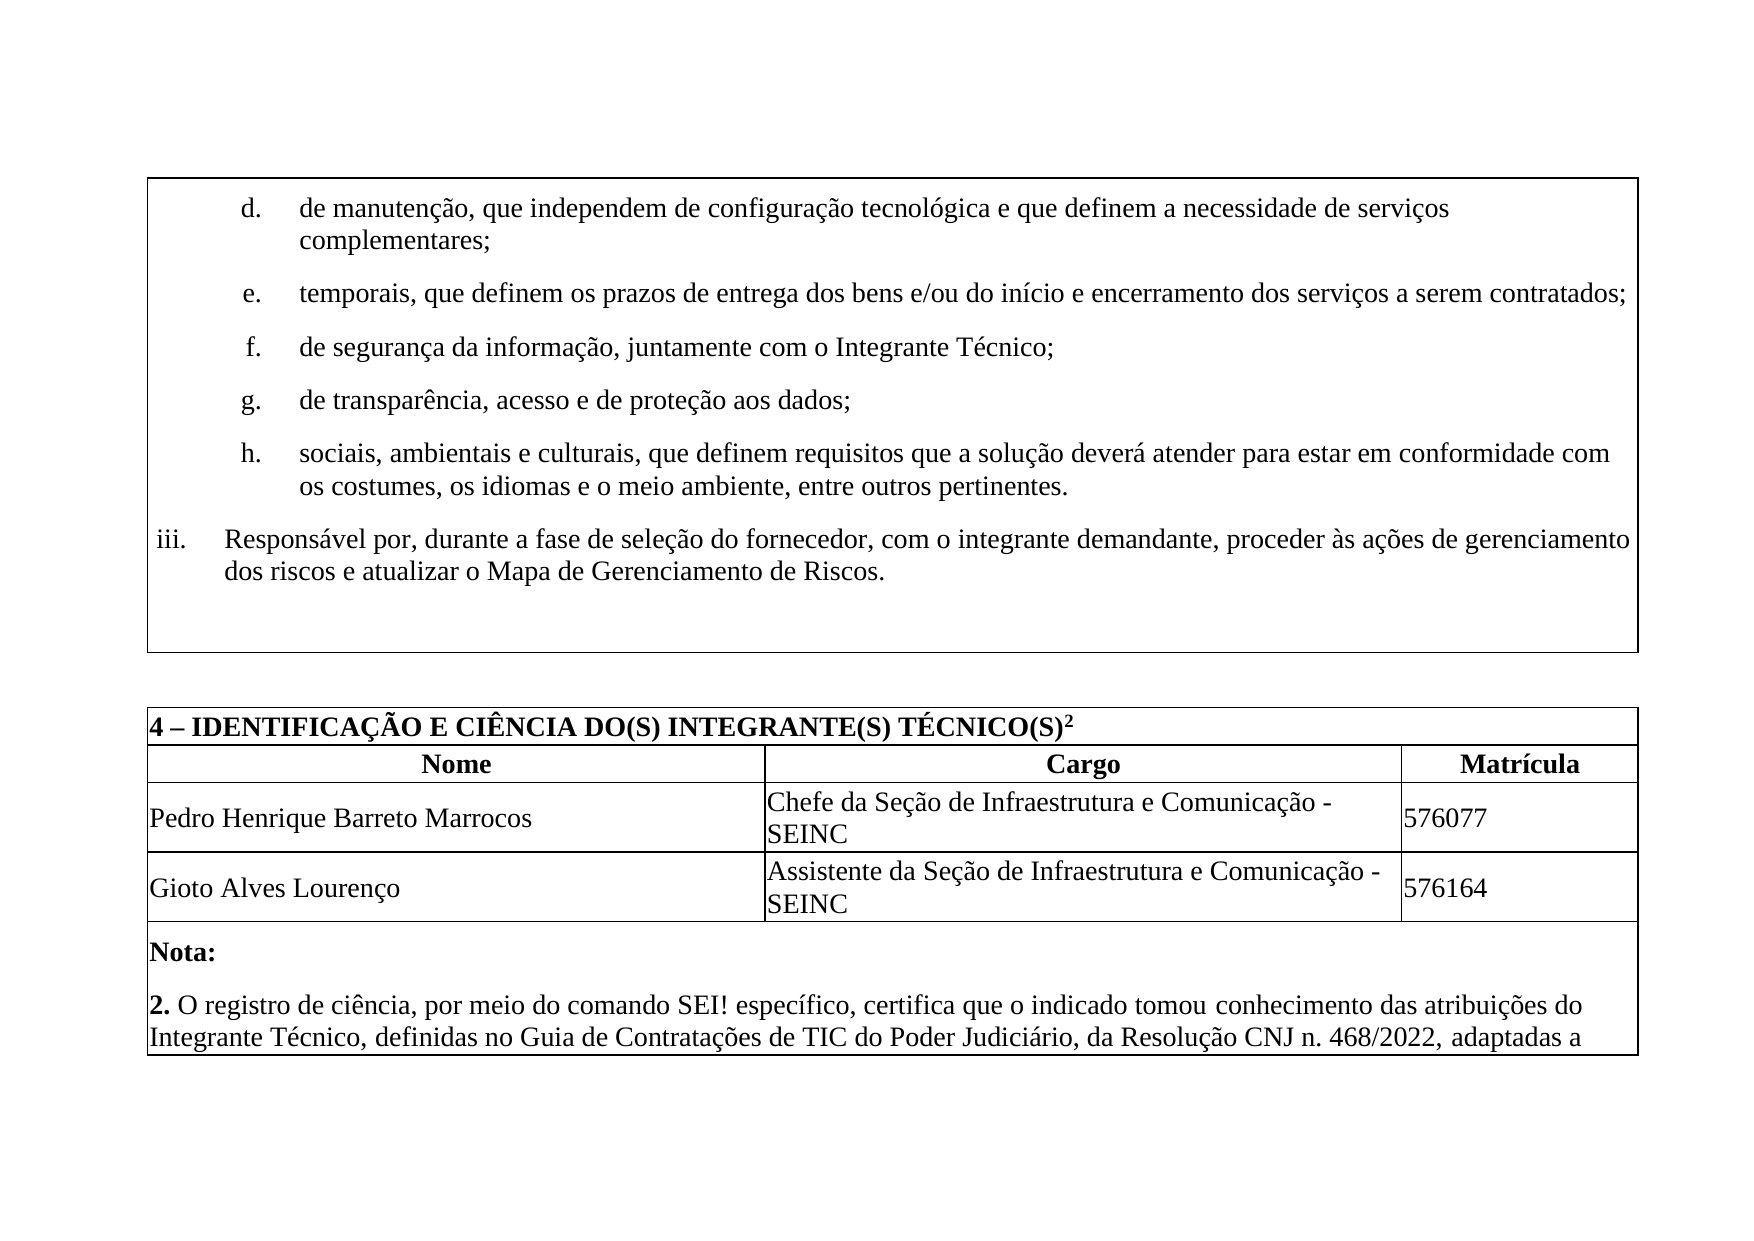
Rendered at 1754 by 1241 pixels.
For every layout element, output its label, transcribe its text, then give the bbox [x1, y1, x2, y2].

table_cell Chefe da Seção de Infraestrutura e Comunicação - SEINC [766, 783, 1401, 851]
table_cell Assistente da Seção de Infraestrutura e Comunicação - SEINC [766, 853, 1401, 921]
table_cell Pedro Henrique Barreto Marrocos [148, 783, 764, 851]
table_cell Nota: 1. O registro de ciência, por meio do comando SEI! específico, certifica que o indicado tomou conhecimento das atribuições do Integrante Demandante, definidas no Guia de Contratações de TIC do Poder Judiciário, da Resolução CNJ n. 468/2022, adaptadas a seguir: Responsável pelos aspectos funcionais da solução a ser contratada e pela condução dos trabalhos da equipe de planejamento; Responsável por definir, sempre que possível e necessário, os requisitos: de negócio, que independem de características tecnológicas, bem como os aspectos funcionais da Solução de Tecnologia da Informação e Comunicação, limitados àqueles indispensáveis ao atendimento das necessidades reais do órgão; de capacitação, que definem a necessidade de treinamento, número de participantes, carga horária, materiais didáticos, entre outros pertinentes; legais, que apontam as normas próprias do negócio com as quais a Solução de Tecnologia da Informação e Comunicação deverá estar em conformidade; de manutenção, que independem de configuração tecnológica e que definem a necessidade de serviços complementares; temporais, que definem os prazos de entrega dos bens e/ou do início e encerramento dos serviços a serem contratados; de segurança da informação, juntamente com o Integrante Técnico; de transparência, acesso e de proteção aos dados; sociais, ambientais e culturais, que definem requisitos que a solução deverá atender para estar em conformidade com os costumes, os idiomas e o meio ambiente, entre outros pertinentes. Responsável por, durante a fase de seleção do fornecedor, com o integrante demandante, proceder às ações de gerenciamento dos riscos e atualizar o Mapa de Gerenciamento de Riscos. [148, 179, 1637, 652]
table_cell Nota: 2. O registro de ciência, por meio do comando SEI! específico, certifica que o indicado tomou conhecimento das atribuições do Integrante Técnico, definidas no Guia de Contratações de TIC do Poder Judiciário, da Resolução CNJ n. 468/2022, adaptadas a seguir: Especificar, em conformidade com os requisitos estabelecidos pelo Integrante Demandante, sempre que aplicável, os seguintes requisitos tecnológicos, entre outros pertinentes: de arquitetura da informação, composta pela definição de padrões e significação dos termos, expressões e sinais a serem utilizados no nivelamento do entendimento da composição da STIC entre as áreas demandante e técnica, juntamente com o integrante demandante; de arquitetura tecnológica, composta de hardware, software, padrões de interoperabilidade e de acessibilidade, linguagens de programação, interfaces, dentre outros; do projeto de implantação da Solução de Tecnologia da Informação e Comunicação que definem, inclusive, a disponibilização da solução em ambiente de produção, processo de desenvolvimento de software, técnicas, métodos, forma de gestão, de documentação, dentre outros; de garantia e manutenção, que definem a forma como será conduzida a manutenção e a comunicação entre as partes envolvidas na contratação; de capacitação, que definem o ambiente tecnológico dos treinamentos, os perfis dos instrutores e o conteúdo técnico; de experiência profissional da equipe que projetará, implantará e manterá a Solução de Tecnologia da Informação e Comunicação, que definem a natureza da experiência profissional exigida e as respectivas formas de comprovação; de formação da equipe que projetará, implantará e manterá a Solução de Tecnologia da Informação e Comunicação, tais como cursos acadêmicos, técnicos e as respectivas formas de comprovação; de metodologia de trabalho para a implantação e manutenção da solução pela equipe; de segurança sob o ponto de vista técnico; demais requisitos aplicáveis. Nas contratações de provedores de serviços de TIC, a equipe deverá contar obrigatoriamente com integrante técnico que tenha participado de treinamento no tema segurança da informação. [148, 922, 1637, 1054]
table_cell 576077 [1402, 783, 1637, 851]
table_cell Matrícula [1402, 746, 1637, 781]
table_cell Gioto Alves Lourenço [148, 853, 764, 921]
table_cell Nome [148, 746, 764, 781]
table_header 4 – IDENTIFICAÇÃO E CIÊNCIA DO(S) INTEGRANTE(S) TÉCNICO(S)2 [148, 708, 1637, 744]
table_cell Cargo [766, 746, 1401, 781]
table_cell 576164 [1402, 853, 1637, 921]
